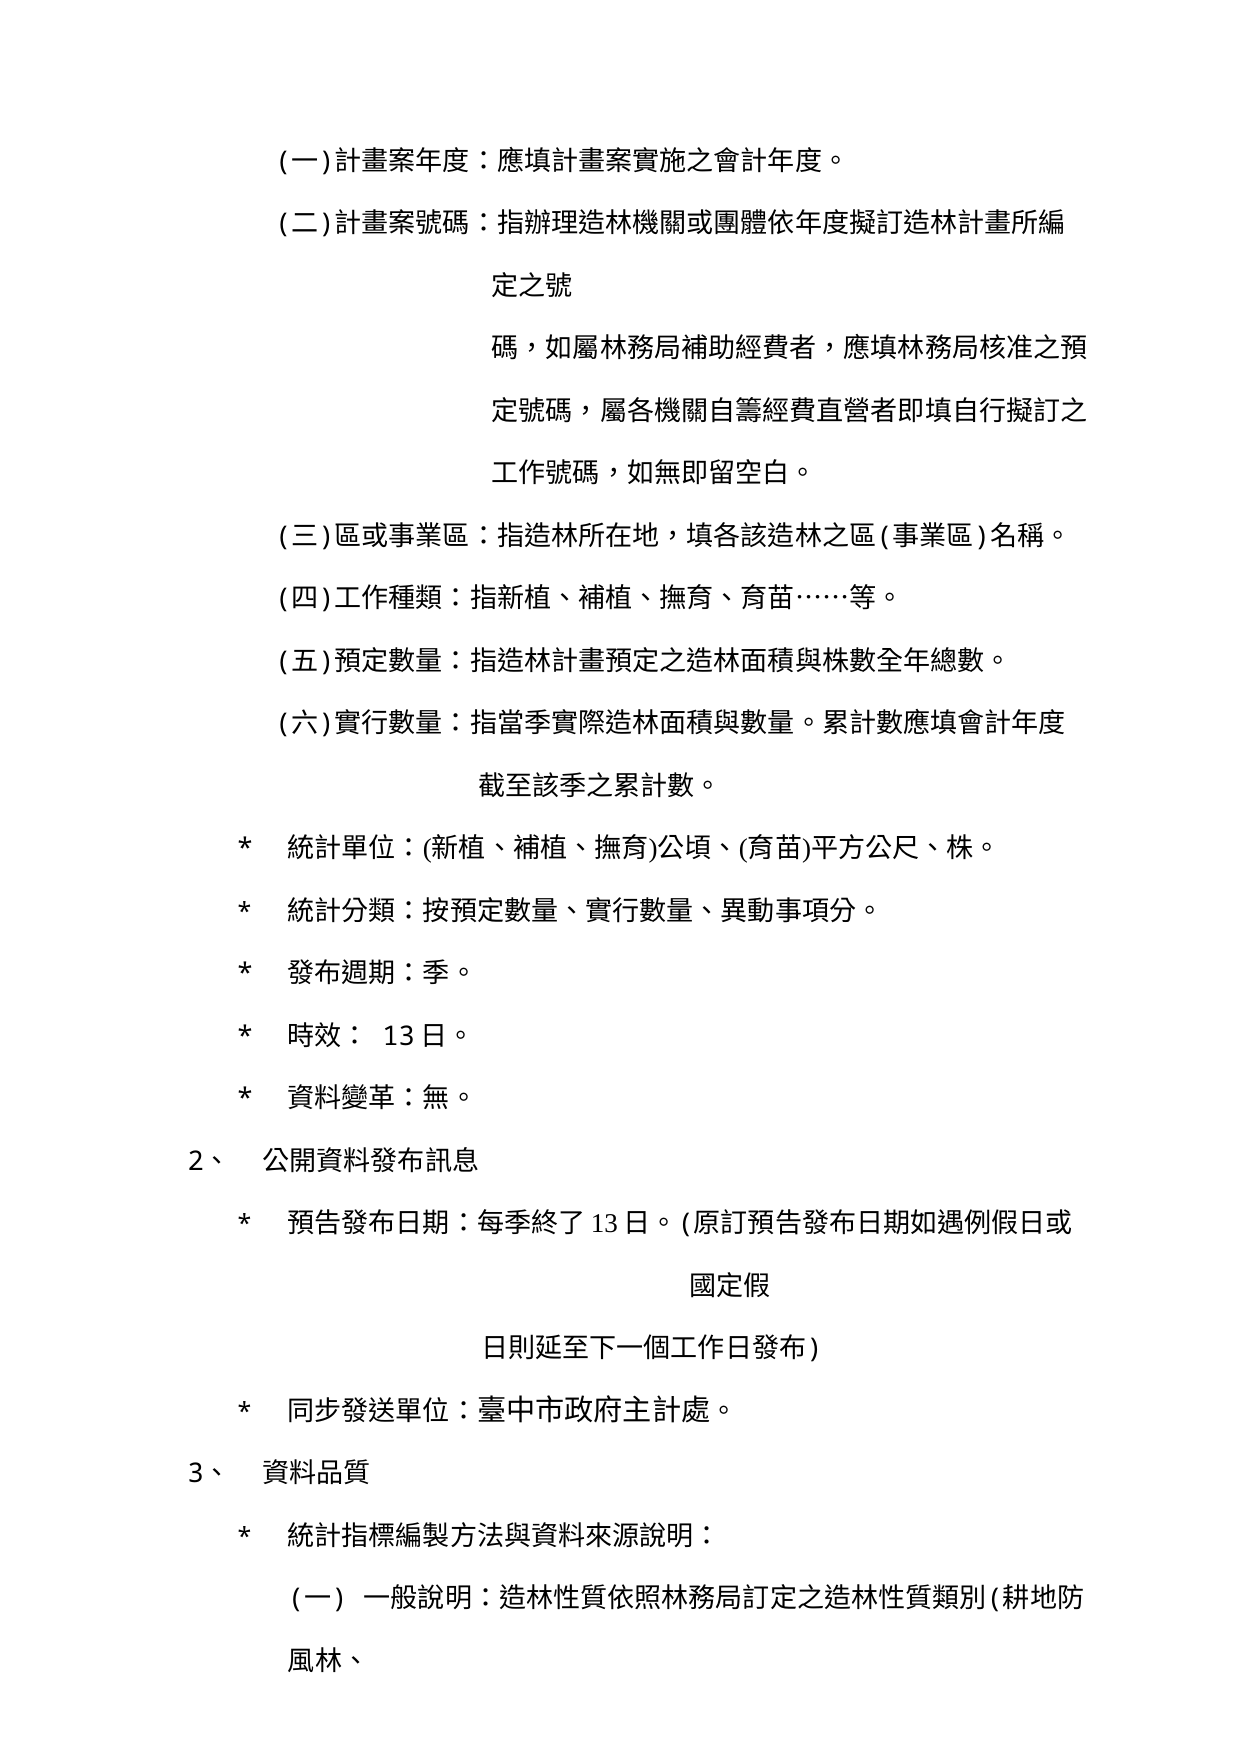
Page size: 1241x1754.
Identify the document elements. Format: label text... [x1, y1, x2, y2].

list 統計分類：按預定數量、實行數量、異動事項分。 [237, 866, 1087, 929]
list 公開資料發布訊息 [187, 1116, 1087, 1179]
text (一)計畫案年度：應填計畫案實施之會計年度。 [275, 116, 1087, 179]
text 日則延至下一個工作日發布) [237, 1304, 1087, 1366]
list 發布週期：季。 [237, 929, 1087, 991]
text (三)區或事業區：指造林所在地，填各該造林之區(事業區)名稱。 [275, 491, 1087, 554]
text (四)工作種類：指新植、補植、撫育、育苗……等。 [275, 554, 1087, 616]
list 資料變革：無。 [237, 1054, 1087, 1116]
list 統計指標編製方法與資料來源說明： (一) 一般說明：造林性質依照林務局訂定之造林性質類別(耕地防風林、 [237, 1491, 1087, 1679]
list 資料品質 [187, 1429, 1087, 1491]
text (二)計畫案號碼：指辦理造林機關或團體依年度擬訂造林計畫所編定之號 碼，如屬林務局補助經費者，應填林務局核准之預定號碼，屬各機關自籌經費直營者即填自行擬訂之工作號碼，如無即留空白。 [275, 179, 1087, 491]
list 時效： 13日。 [237, 991, 1087, 1054]
list 預告發布日期：每季終了13日。(原訂預告發布日期如遇例假日或國定假 [237, 1179, 1087, 1304]
list 同步發送單位：臺中市政府主計處。 [237, 1366, 1087, 1429]
text (五)預定數量：指造林計畫預定之造林面積與株數全年總數。 [275, 616, 1087, 679]
list 統計單位：(新植、補植、撫育)公頃、(育苗)平方公尺、株。 [237, 804, 1087, 866]
text (六)實行數量：指當季實際造林面積與數量。累計數應填會計年度截至該季之累計數。 [275, 679, 1087, 804]
